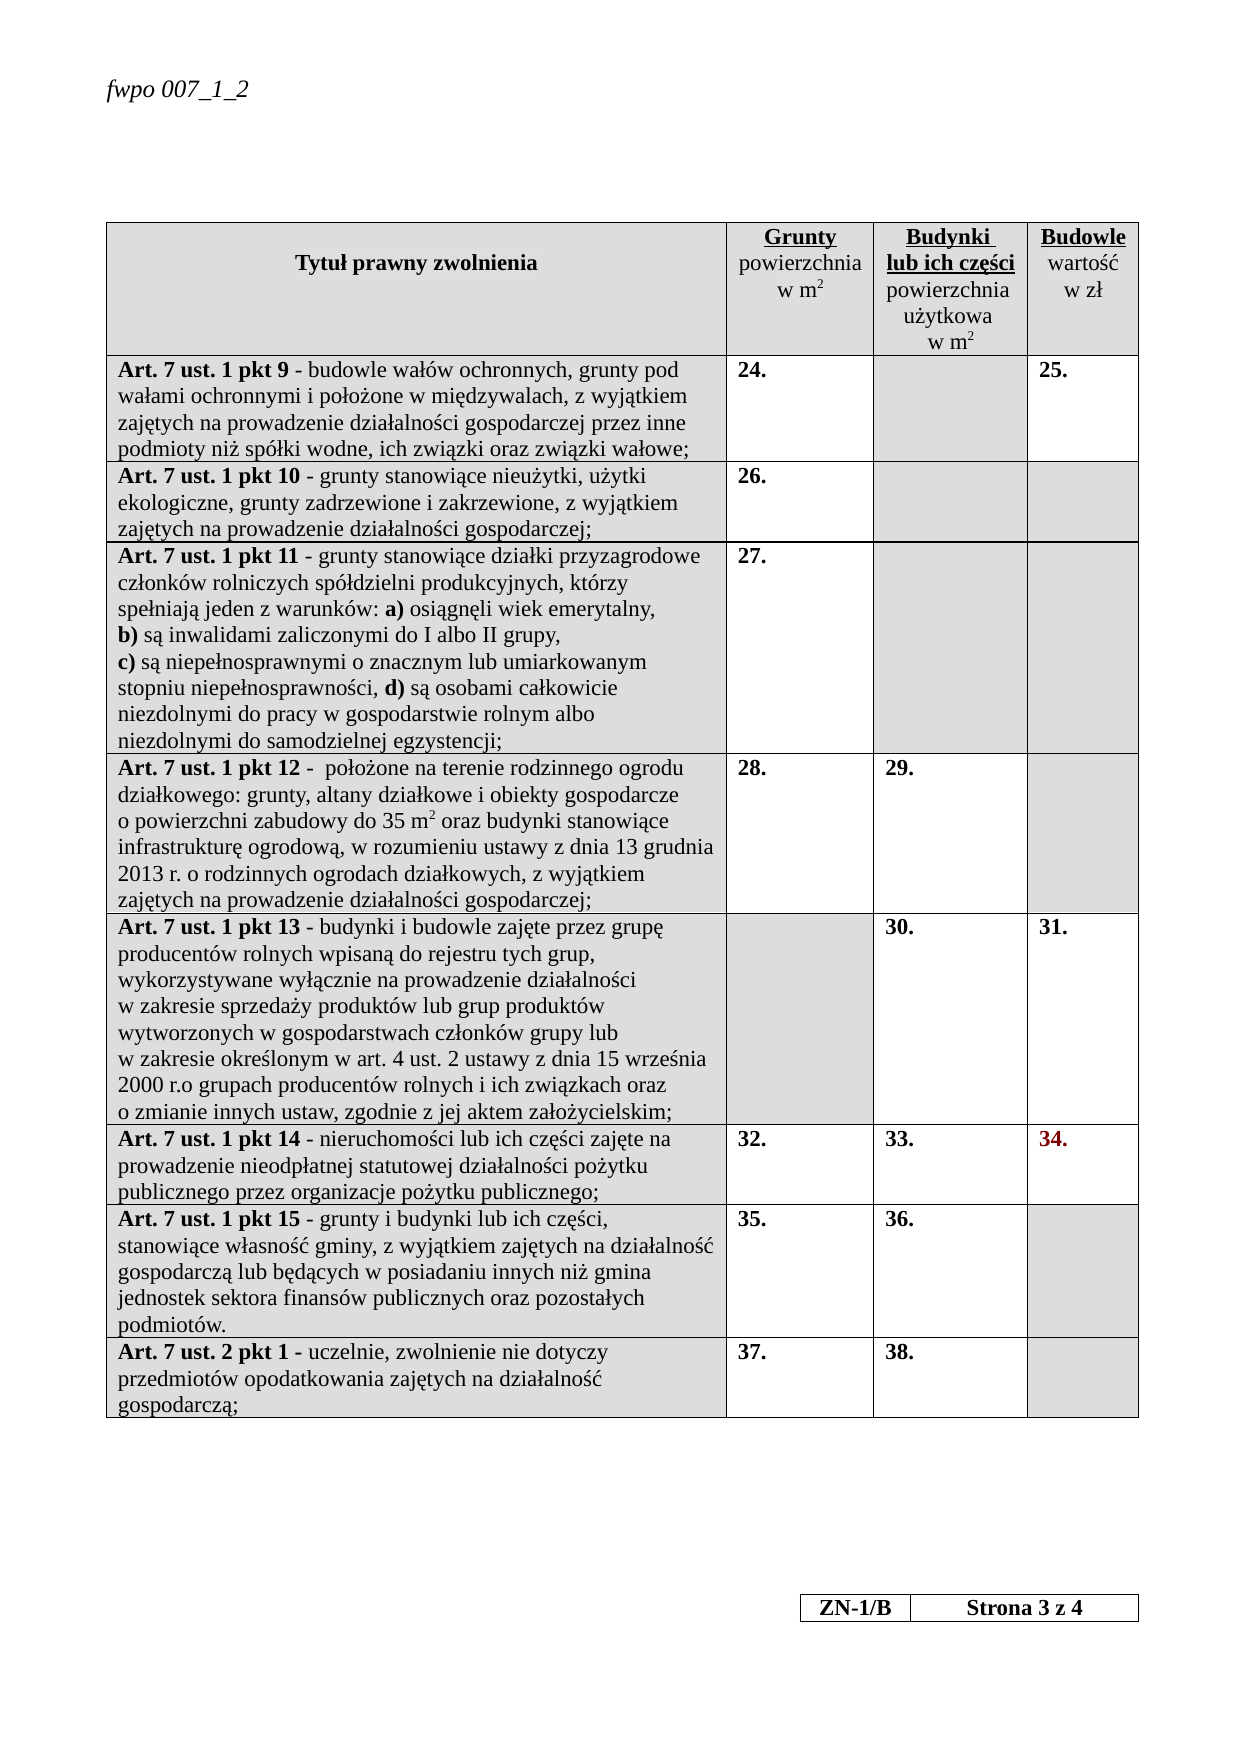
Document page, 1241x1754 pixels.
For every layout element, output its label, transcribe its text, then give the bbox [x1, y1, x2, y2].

table_header Grunty powierzchnia w m2 [727, 223, 873, 355]
table_cell 33. [874, 1125, 1027, 1204]
table_cell [1028, 462, 1138, 541]
table_cell [727, 914, 873, 1124]
table_cell 25. [1028, 356, 1138, 461]
table_cell [1028, 543, 1138, 753]
table_cell 30. [874, 914, 1027, 1124]
table_cell Art. 7 ust. 1 pkt 14 - nieruchomości lub ich części zajęte na prowadzenie nieodpłatnej statutowej działalności pożytku publicznego przez organizacje pożytku publicznego; [107, 1125, 726, 1204]
table_cell 27. [727, 543, 873, 753]
table_cell [874, 462, 1027, 541]
table_cell Art. 7 ust. 1 pkt 11 - grunty stanowiące działki przyzagrodowe członków rolniczych spółdzielni produkcyjnych, którzy spełniają jeden z warunków: a) osiągnęli wiek emerytalny, b) są inwalidami zaliczonymi do I albo II grupy, c) są niepełnosprawnymi o znacznym lub umiarkowanym stopniu niepełnosprawności, d) są osobami całkowicie niezdolnymi do pracy w gospodarstwie rolnym albo niezdolnymi do samodzielnej egzystencji; [107, 543, 726, 753]
table_cell 38. [874, 1338, 1027, 1417]
table_cell 34. [1028, 1125, 1138, 1204]
table_cell 24. [727, 356, 873, 461]
table_cell Art. 7 ust. 2 pkt 1 - uczelnie, zwolnienie nie dotyczy przedmiotów opodatkowania zajętych na działalność gospodarczą; [107, 1338, 726, 1417]
table_cell [1028, 1338, 1138, 1417]
table_cell Art. 7 ust. 1 pkt 10 - grunty stanowiące nieużytki, użytki ekologiczne, grunty zadrzewione i zakrzewione, z wyjątkiem zajętych na prowadzenie działalności gospodarczej; [107, 462, 726, 541]
table_cell 36. [874, 1205, 1027, 1337]
table_cell 37. [727, 1338, 873, 1417]
table_cell 31. [1028, 914, 1138, 1124]
table_cell Art. 7 ust. 1 pkt 12 - położone na terenie rodzinnego ogrodu działkowego: grunty, altany działkowe i obiekty gospodarcze o powierzchni zabudowy do 35 m2 oraz budynki stanowiące infrastrukturę ogrodową, w rozumieniu ustawy z dnia 13 grudnia 2013 r. o rodzinnych ogrodach działkowych, z wyjątkiem zajętych na prowadzenie działalności gospodarczej; [107, 754, 726, 912]
table_header Budynki lub ich części powierzchnia użytkowa w m2 [874, 223, 1027, 355]
table_header Tytuł prawny zwolnienia [107, 223, 726, 355]
table_cell 35. [727, 1205, 873, 1337]
table_cell 32. [727, 1125, 873, 1204]
table_cell [874, 543, 1027, 753]
table_cell Art. 7 ust. 1 pkt 13 - budynki i budowle zajęte przez grupę producentów rolnych wpisaną do rejestru tych grup, wykorzystywane wyłącznie na prowadzenie działalności w zakresie sprzedaży produktów lub grup produktów wytworzonych w gospodarstwach członków grupy lub w zakresie określonym w art. 4 ust. 2 ustawy z dnia 15 września 2000 r.o grupach producentów rolnych i ich związkach oraz o zmianie innych ustaw, zgodnie z jej aktem założycielskim; [107, 914, 726, 1124]
table_cell Art. 7 ust. 1 pkt 9 - budowle wałów ochronnych, grunty pod wałami ochronnymi i położone w międzywalach, z wyjątkiem zajętych na prowadzenie działalności gospodarczej przez inne podmioty niż spółki wodne, ich związki oraz związki wałowe; [107, 356, 726, 461]
table_cell [874, 356, 1027, 461]
table_cell 26. [727, 462, 873, 541]
table_header Budowle wartość w zł [1028, 223, 1138, 355]
table_cell Art. 7 ust. 1 pkt 15 - grunty i budynki lub ich części, stanowiące własność gminy, z wyjątkiem zajętych na działalność gospodarczą lub będących w posiadaniu innych niż gmina jednostek sektora finansów publicznych oraz pozostałych podmiotów. [107, 1205, 726, 1337]
table_cell 29. [874, 754, 1027, 912]
table_cell [1028, 1205, 1138, 1337]
table_cell [1028, 754, 1138, 912]
table_cell 28. [727, 754, 873, 912]
